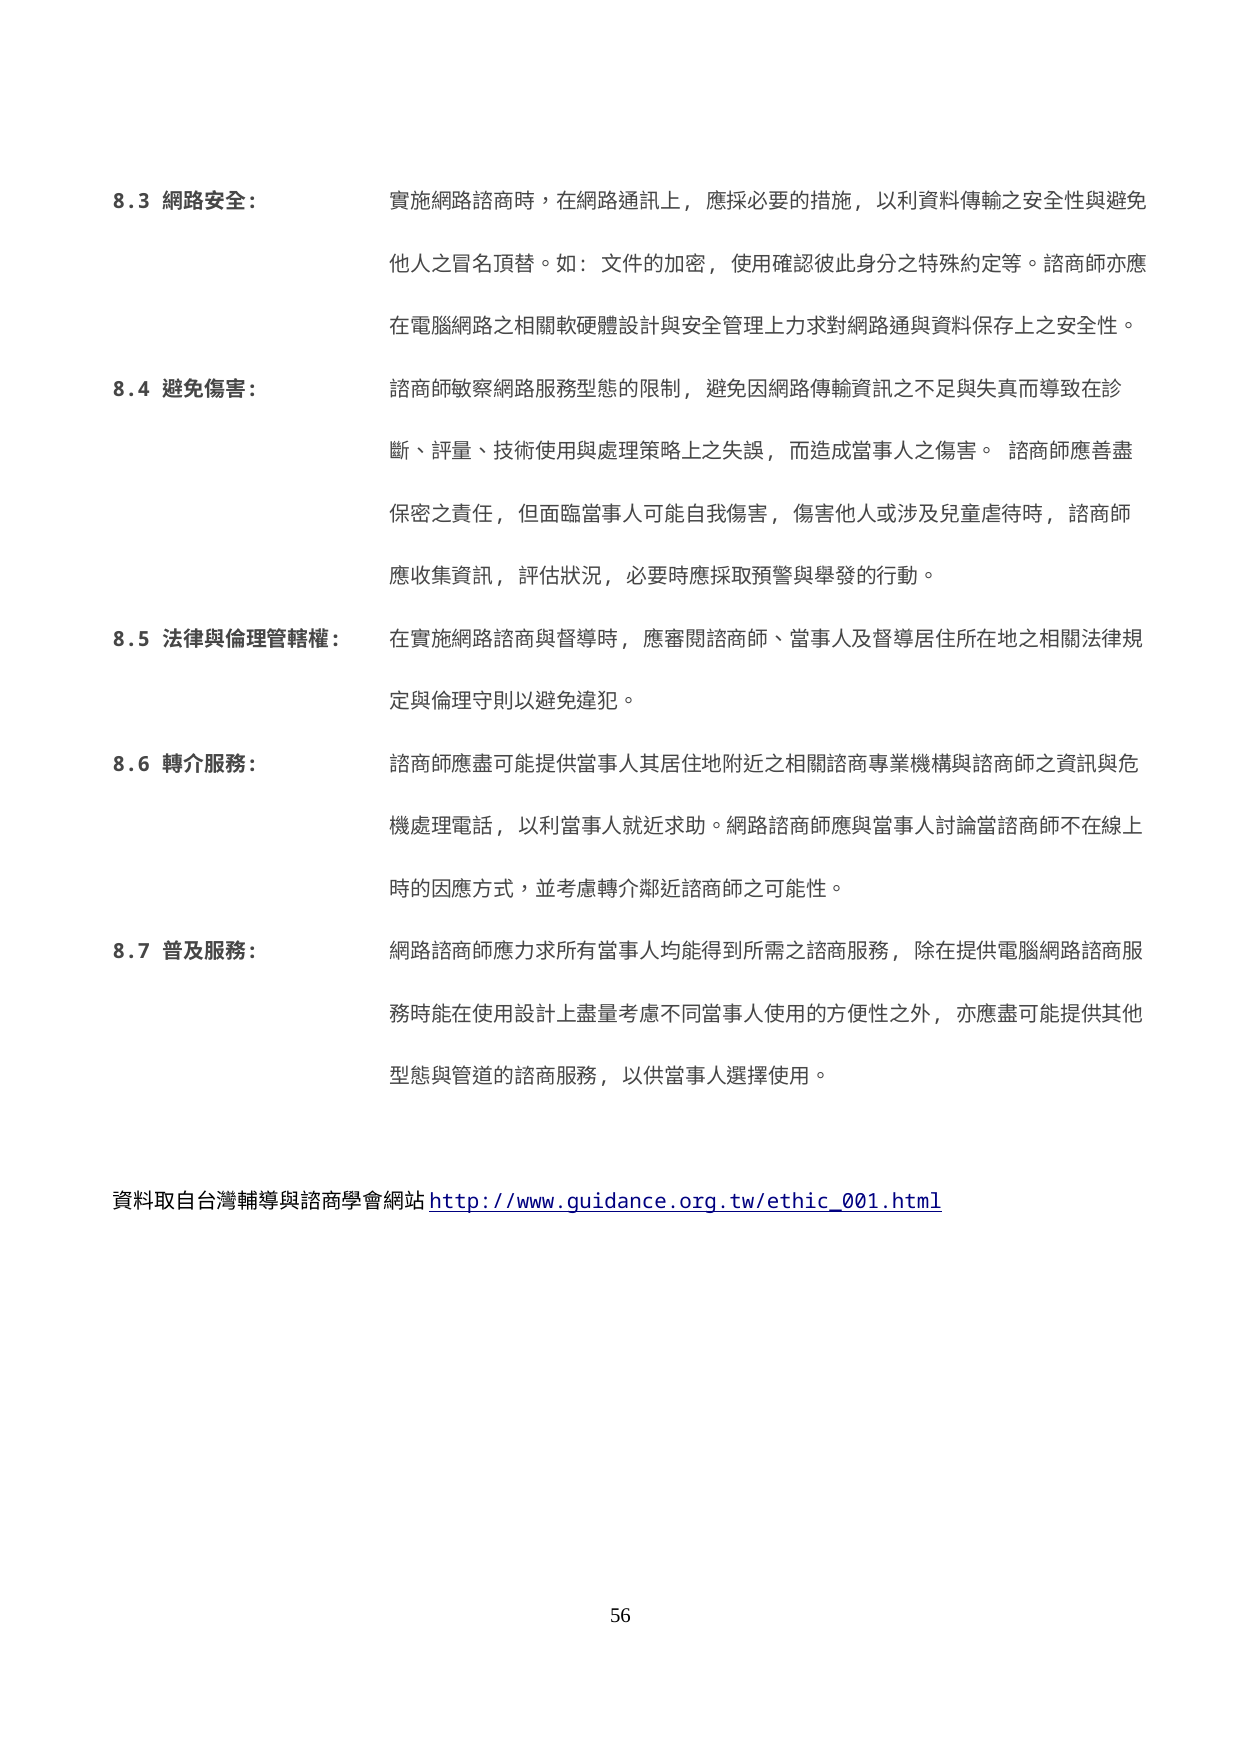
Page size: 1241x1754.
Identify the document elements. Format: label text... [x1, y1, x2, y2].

table_cell 網路諮商師應力求所有當事人均能得到所需之諮商服務, 除在提供電腦網路諮商服務時能在使用設計上盡量考慮不同當事人使用的方便性之外, 亦應盡可能提供其他型態與管道的諮商服務, 以供當事人選擇使用。 [389, 908, 1149, 1096]
table_cell 實施網路諮商時，在網路通訊上, 應採必要的措施, 以利資料傳輸之安全性與避免他人之冒名頂替。如: 文件的加密, 使用確認彼此身分之特殊約定等。諮商師亦應在電腦網路之相關軟硬體設計與安全管理上力求對網路通與資料保存上之安全性。 [389, 96, 1149, 346]
table_cell 8.5 法律與倫理管轄權: [113, 596, 389, 721]
table_cell 8.4 避免傷害: [113, 346, 389, 596]
table_cell 諮商師敏察網路服務型態的限制, 避免因網路傳輸資訊之不足與失真而導致在診斷、評量、技術使用與處理策略上之失誤, 而造成當事人之傷害。 諮商師應善盡保密之責任, 但面臨當事人可能自我傷害, 傷害他人或涉及兒童虐待時, 諮商師應收集資訊, 評估狀況, 必要時應採取預警與舉發的行動。 [389, 346, 1149, 596]
table_cell 8.6 轉介服務: [113, 721, 389, 908]
table_cell 8.7 普及服務: [113, 908, 389, 1096]
table_cell 8.3 網路安全: [113, 96, 389, 346]
table_cell 在實施網路諮商與督導時, 應審閱諮商師、當事人及督導居住所在地之相關法律規定與倫理守則以避免違犯。 [389, 596, 1149, 721]
table_cell 諮商師應盡可能提供當事人其居住地附近之相關諮商專業機構與諮商師之資訊與危機處理電話, 以利當事人就近求助。網路諮商師應與當事人討論當諮商師不在線上時的因應方式，並考慮轉介鄰近諮商師之可能性。 [389, 721, 1149, 908]
text 資料取自台灣輔導與諮商學會網站http://www.guidance.org.tw/ethic_001.html [112, 1158, 1128, 1221]
